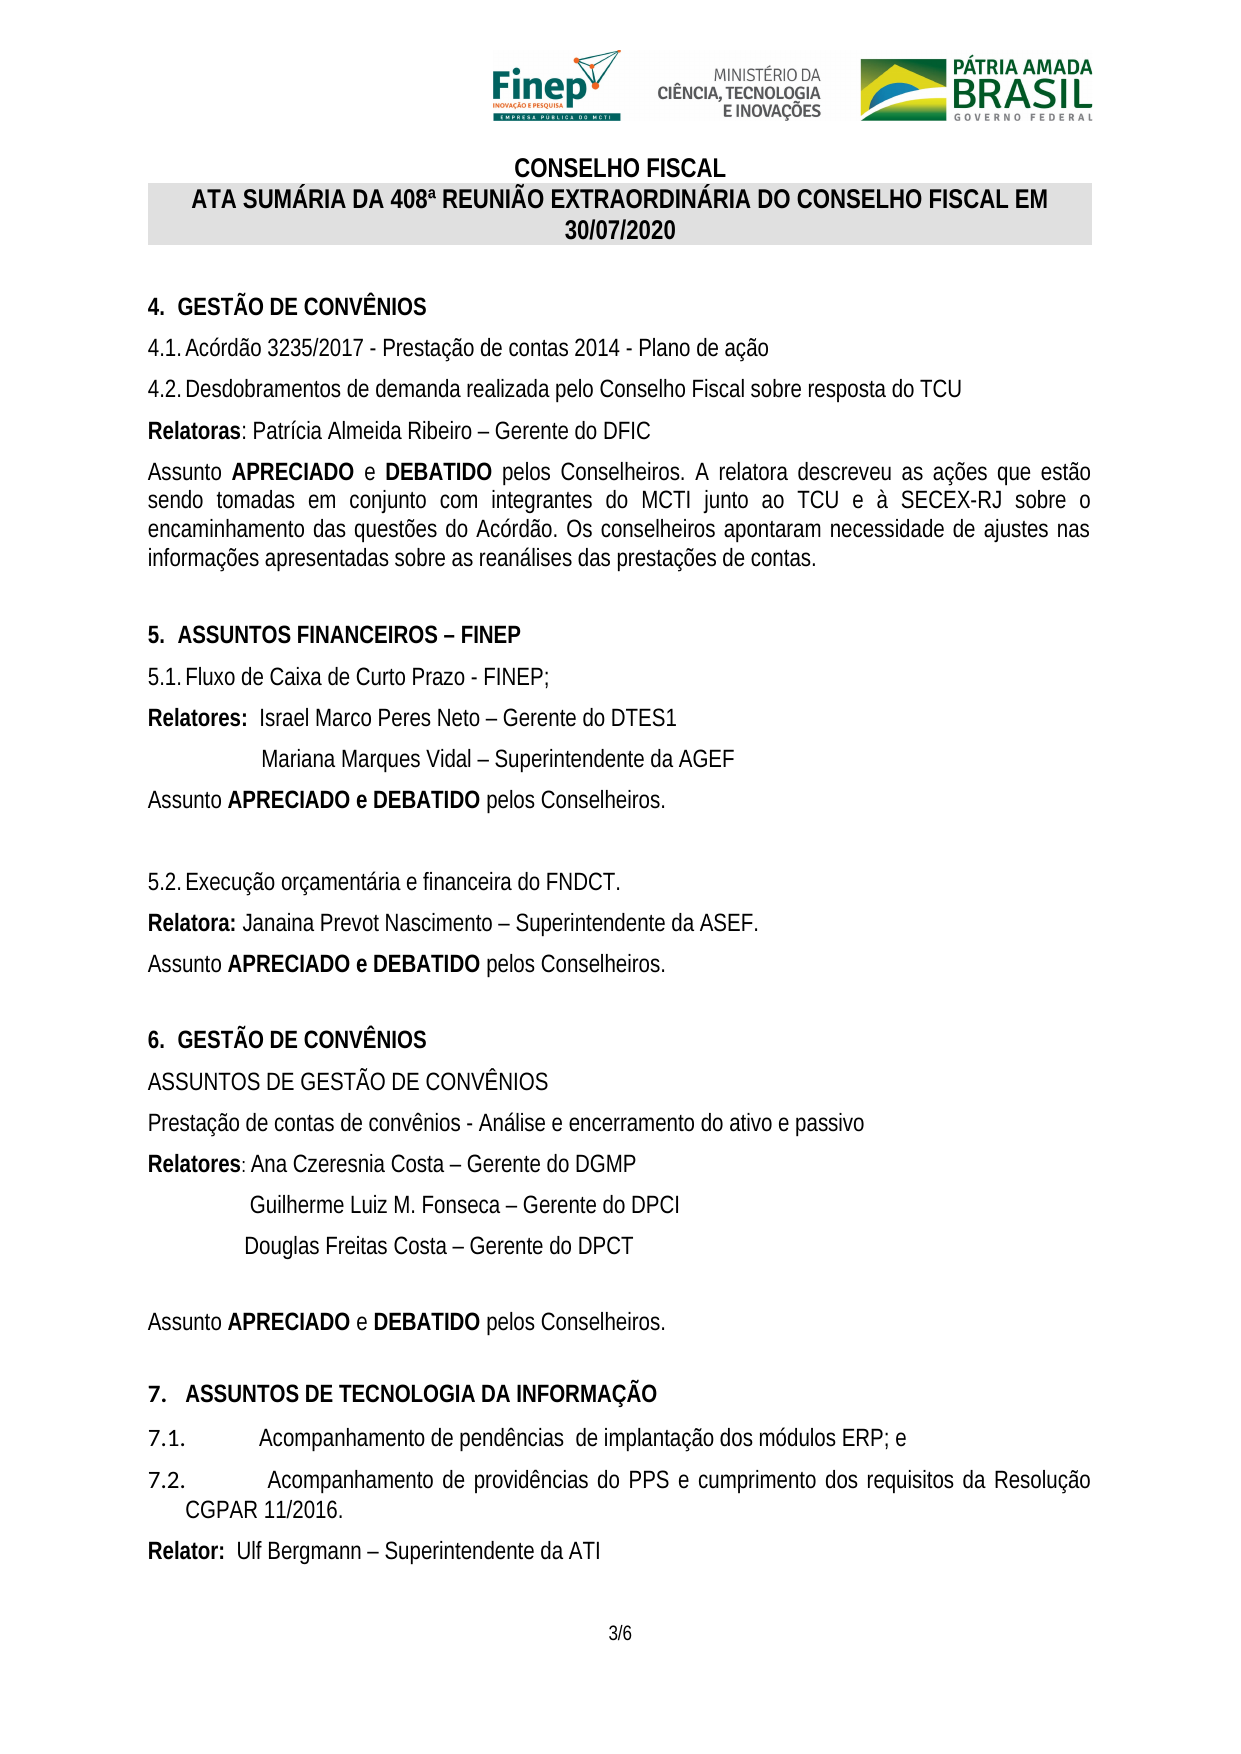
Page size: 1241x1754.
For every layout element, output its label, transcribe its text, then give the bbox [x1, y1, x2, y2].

text Douglas Freitas Costa – Gerente do DPCT [148, 1231, 1092, 1260]
text Guilherme Luiz M. Fonseca – Gerente do DPCI [148, 1190, 1092, 1219]
text Assunto APRECIADO e DEBATIDO pelos Conselheiros. [148, 949, 1092, 978]
list Execução orçamentária e financeira do FNDCT. [148, 867, 1092, 896]
text Relatores: Israel Marco Peres Neto – Gerente do DTES1 [148, 703, 1092, 731]
list Acompanhamento de providências do PPS e cumprimento dos requisitos da Resolução CGPAR 11/2016. [148, 1465, 1092, 1524]
text Relatores: Ana Czeresnia Costa – Gerente do DGMP [148, 1149, 1092, 1178]
list GESTÃO DE CONVÊNIOS [148, 292, 1092, 321]
list Desdobramentos de demanda realizada pelo Conselho Fiscal sobre resposta do TCU [148, 374, 1092, 403]
text Assunto APRECIADO e DEBATIDO pelos Conselheiros. A relatora descreveu as ações que estão sendo tomadas em conjunto com integrantes do MCTI junto ao TCU e à SECEX-RJ sobre o encaminhamento das questões do Acórdão. Os conselheiros apontaram necessidade de ajustes nas informações apresentadas sobre as reanálises das prestações de contas. [148, 457, 1092, 571]
text ASSUNTOS DE GESTÃO DE CONVÊNIOS [148, 1067, 1092, 1095]
list ASSUNTOS DE TECNOLOGIA DA INFORMAÇÃO [148, 1379, 1092, 1409]
list Acórdão 3235/2017 - Prestação de contas 2014 - Plano de ação [148, 333, 1092, 362]
text Relator: Ulf Bergmann – Superintendente da ATI [148, 1536, 1092, 1565]
text Assunto APRECIADO e DEBATIDO pelos Conselheiros. [148, 785, 1092, 813]
list GESTÃO DE CONVÊNIOS [148, 1026, 1092, 1054]
text Assunto APRECIADO e DEBATIDO pelos Conselheiros. [148, 1307, 1092, 1336]
list Acompanhamento de pendências de implantação dos módulos ERP; e [148, 1422, 1092, 1452]
list Fluxo de Caixa de Curto Prazo - FINEP; [148, 661, 1092, 690]
text Prestação de contas de convênios - Análise e encerramento do ativo e passivo [148, 1108, 1092, 1136]
text Mariana Marques Vidal – Superintendente da AGEF [148, 744, 1092, 772]
list ASSUNTOS FINANCEIROS – FINEP [148, 620, 1092, 649]
text Relatoras: Patrícia Almeida Ribeiro – Gerente do DFIC [148, 416, 1092, 444]
text Relatora: Janaina Prevot Nascimento – Superintendente da ASEF. [148, 908, 1092, 937]
